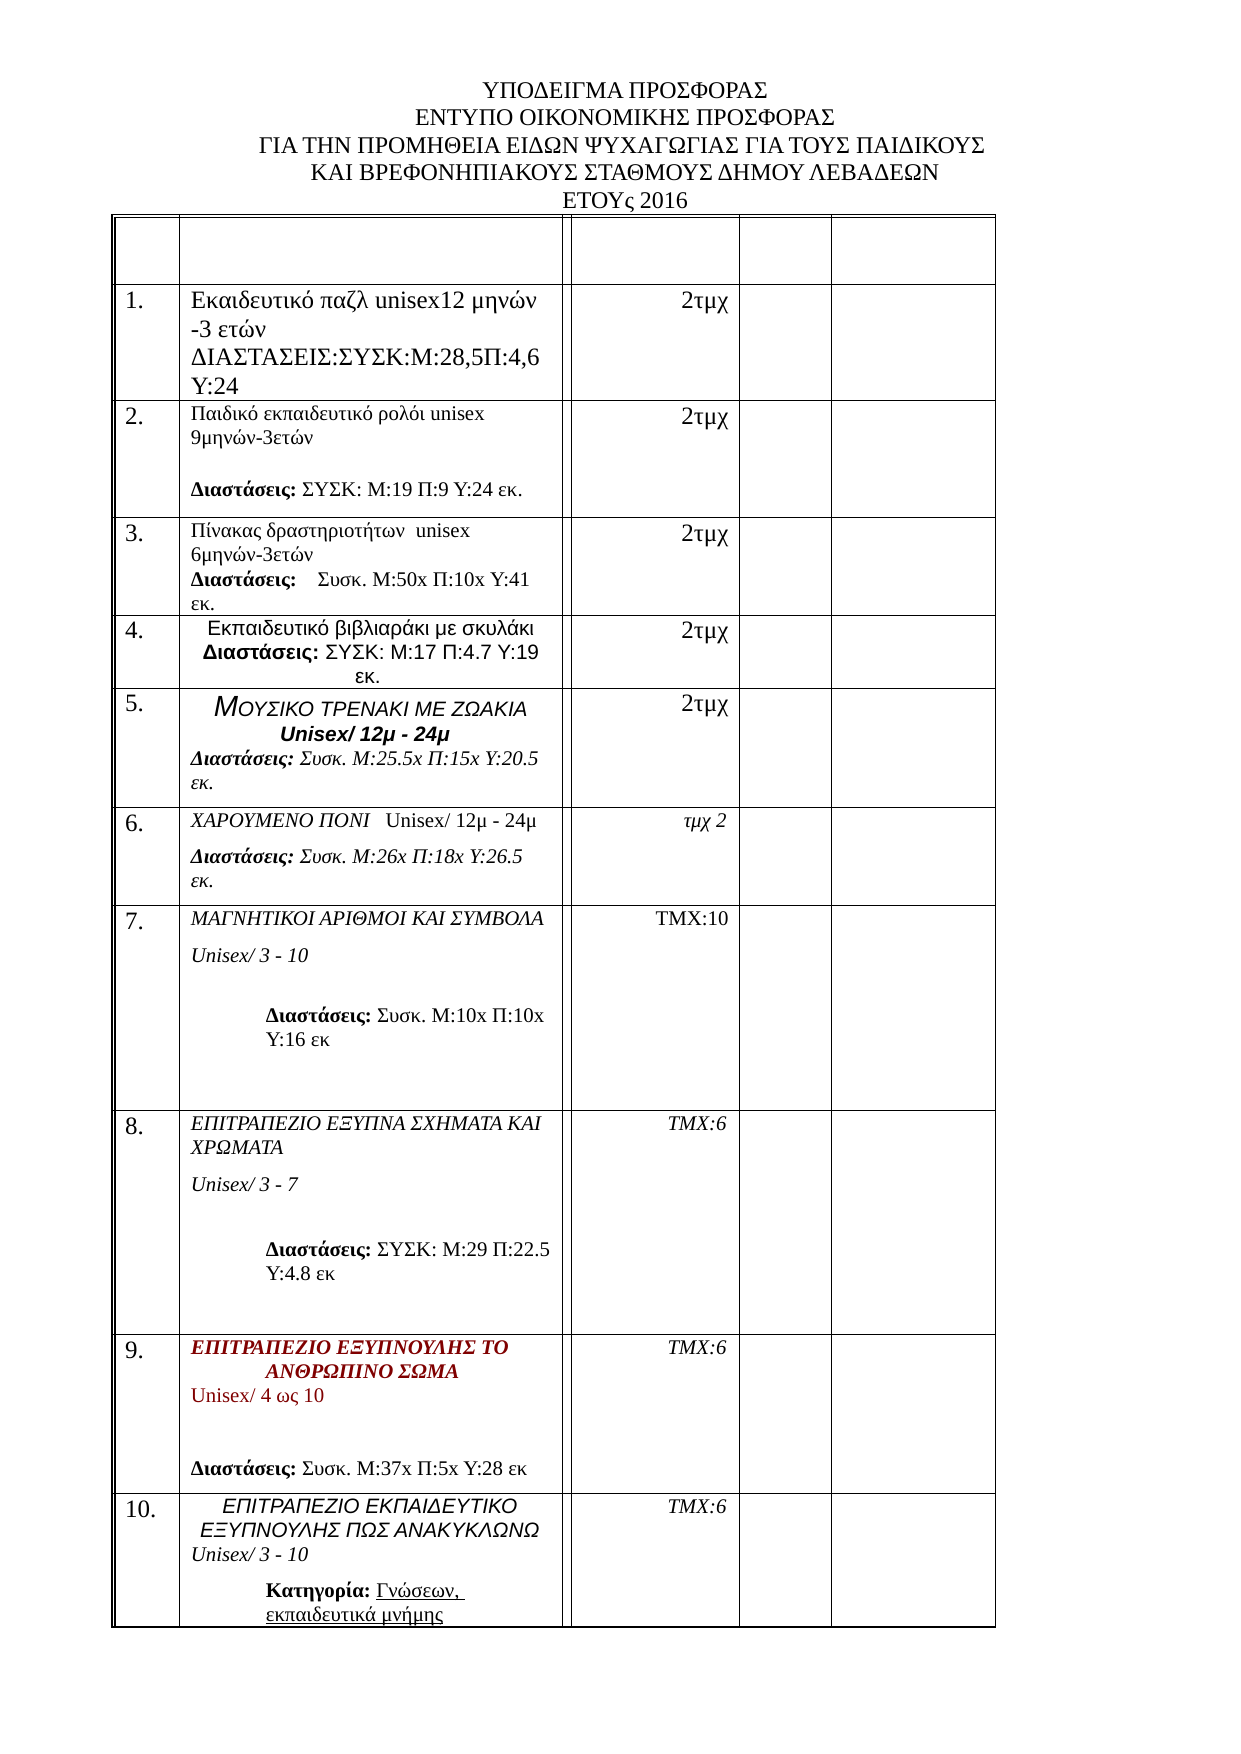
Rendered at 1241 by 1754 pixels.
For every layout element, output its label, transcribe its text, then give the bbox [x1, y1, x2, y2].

table_cell [563, 1335, 571, 1493]
table_cell 6. [116, 808, 179, 905]
table_cell [740, 518, 831, 614]
table_cell ΕΠΙΤΡΑΠΕΖΙΟ ΕΞΥΠΝΟΥΛΗΣ ΤΟ ΑΝΘΡΩΠΙΝΟ ΣΩΜΑ Unisex/ 4 ως 10 Διαστάσεις: Συσκ. Μ:37x Π:5x Y:28 εκ [180, 1335, 562, 1493]
table_cell [740, 285, 831, 400]
table_cell 7. [116, 906, 179, 1110]
table_header [572, 218, 739, 284]
table_cell [832, 616, 995, 687]
table_header [116, 218, 179, 284]
table_cell [740, 616, 831, 687]
table_header [740, 218, 831, 284]
table_cell ΕΠΙΤΡΑΠΕΖΙΟ ΕΚΠΑΙΔΕΥΤΙΚΟ ΕΞΥΠΝΟΥΛΗΣ ΠΩΣ ΑΝΑΚΥΚΛΩΝΩ Unisex/ 3 - 10 Κατηγορία: Γνώσεων, εκπαιδευτικά μνήμης [180, 1494, 562, 1626]
table_cell 5. [116, 689, 179, 807]
table_cell [563, 1111, 571, 1334]
table_cell ΜΑΓΝΗΤΙΚΟΙ ΑΡΙΘΜΟΙ ΚΑΙ ΣΥΜΒΟΛΑ Unisex/ 3 - 10 Διαστάσεις: Συσκ. Μ:10x Π:10x Y:16 εκ [180, 906, 562, 1110]
table_header [180, 218, 562, 284]
table_cell ΤΜΧ:10 [572, 906, 739, 1110]
table_cell 10. [116, 1494, 179, 1626]
table_cell [563, 1494, 571, 1626]
table_header [563, 218, 571, 284]
table_cell [740, 689, 831, 807]
table_cell τμχ 2 [572, 808, 739, 905]
table_cell [832, 285, 995, 400]
table_cell 2τμχ [572, 401, 739, 517]
table_cell 4. [116, 616, 179, 687]
table_cell [563, 401, 571, 517]
table_cell 2τμχ [572, 285, 739, 400]
table_cell 1. [116, 285, 179, 400]
table_cell Εκαιδευτικό παζλ unisex12 μηνών -3 ετών ΔΙΑΣΤΑΣΕΙΣ:ΣΥΣΚ:Μ:28,5Π:4,6 Υ:24 [180, 285, 562, 400]
table_cell [563, 616, 571, 687]
table_cell 3. [116, 518, 179, 614]
text ΓΙΑ ΤΗΝ ΠΡΟΜΗΘΕΙΑ ΕΙΔΩΝ ΨΥΧΑΓΩΓΙΑΣ ΓΙΑ ΤΟΥΣ ΠΑΙΔΙΚΟΥΣ [128, 131, 1122, 158]
table_cell Πίνακας δραστηριοτήτων unisex 6μηνών-3ετών Διαστάσεις: Συσκ. Μ:50x Π:10x Υ:41 εκ. [180, 518, 562, 614]
table_cell [563, 285, 571, 400]
table_cell [563, 689, 571, 807]
table_cell [740, 906, 831, 1110]
table_cell [832, 1111, 995, 1334]
text ΚΑΙ ΒΡΕΦΟΝΗΠΙΑΚΟΥΣ ΣΤΑΘΜΟΥΣ ΔΗΜΟΥ ΛΕΒΑΔΕΩΝ [128, 158, 1122, 186]
text ΕΤΟΥς 2016 [128, 186, 1122, 214]
table_cell ΕΠΙΤΡΑΠΕΖΙΟ ΕΞΥΠΝΑ ΣΧΗΜΑΤΑ ΚΑΙ ΧΡΩΜΑΤΑ Unisex/ 3 - 7 Διαστάσεις: ΣΥΣΚ: Μ:29 Π:22.5 Υ:4.8 εκ [180, 1111, 562, 1334]
table_cell [740, 1111, 831, 1334]
table_cell 2τμχ [572, 518, 739, 614]
table_cell [832, 906, 995, 1110]
table_cell [832, 401, 995, 517]
table_cell ΤΜΧ:6 [572, 1111, 739, 1334]
table_cell 2τμχ [572, 689, 739, 807]
table_header [832, 218, 995, 284]
table_cell [832, 1494, 995, 1626]
table_cell [563, 906, 571, 1110]
table_cell 9. [116, 1335, 179, 1493]
table_cell 8. [116, 1111, 179, 1334]
table_cell [563, 518, 571, 614]
table_cell [740, 1335, 831, 1493]
table_cell [740, 808, 831, 905]
table_cell Εκπαιδευτικό βιβλιαράκι με σκυλάκι Διαστάσεις: ΣΥΣΚ: Μ:17 Π:4.7 Υ:19 εκ. [180, 616, 562, 687]
table_cell 2. [116, 401, 179, 517]
table_cell [832, 808, 995, 905]
table_cell [563, 808, 571, 905]
text ΕΝΤΥΠΟ ΟΙΚΟΝΟΜΙΚΗΣ ΠΡΟΣΦΟΡΑΣ [128, 103, 1122, 131]
table_cell [832, 689, 995, 807]
table_cell ΜΟΥΣΙΚΟ ΤΡΕΝΑΚΙ ΜΕ ΖΩΑΚΙΑ Unisex/ 12μ - 24μ Διαστάσεις: Συσκ. Μ:25.5x Π:15x Υ:20.5 εκ. [180, 689, 562, 807]
table_cell ΤΜΧ:6 [572, 1494, 739, 1626]
table_cell ΤΜΧ:6 [572, 1335, 739, 1493]
table_cell ΧΑΡΟΥΜΕΝΟ ΠΟΝΙ Unisex/ 12μ - 24μ Διαστάσεις: Συσκ. Μ:26x Π:18x Υ:26.5 εκ. [180, 808, 562, 905]
table_cell [832, 518, 995, 614]
text ΥΠΟΔΕΙΓΜΑ ΠΡΟΣΦΟΡΑΣ [128, 76, 1122, 103]
table_cell Παιδικό εκπαιδευτικό ρολόι unisex 9μηνών-3ετών Διαστάσεις: ΣΥΣΚ: Μ:19 Π:9 Υ:24 εκ. [180, 401, 562, 517]
table_cell [832, 1335, 995, 1493]
table_cell [740, 1494, 831, 1626]
table_cell 2τμχ [572, 616, 739, 687]
table_cell [740, 401, 831, 517]
